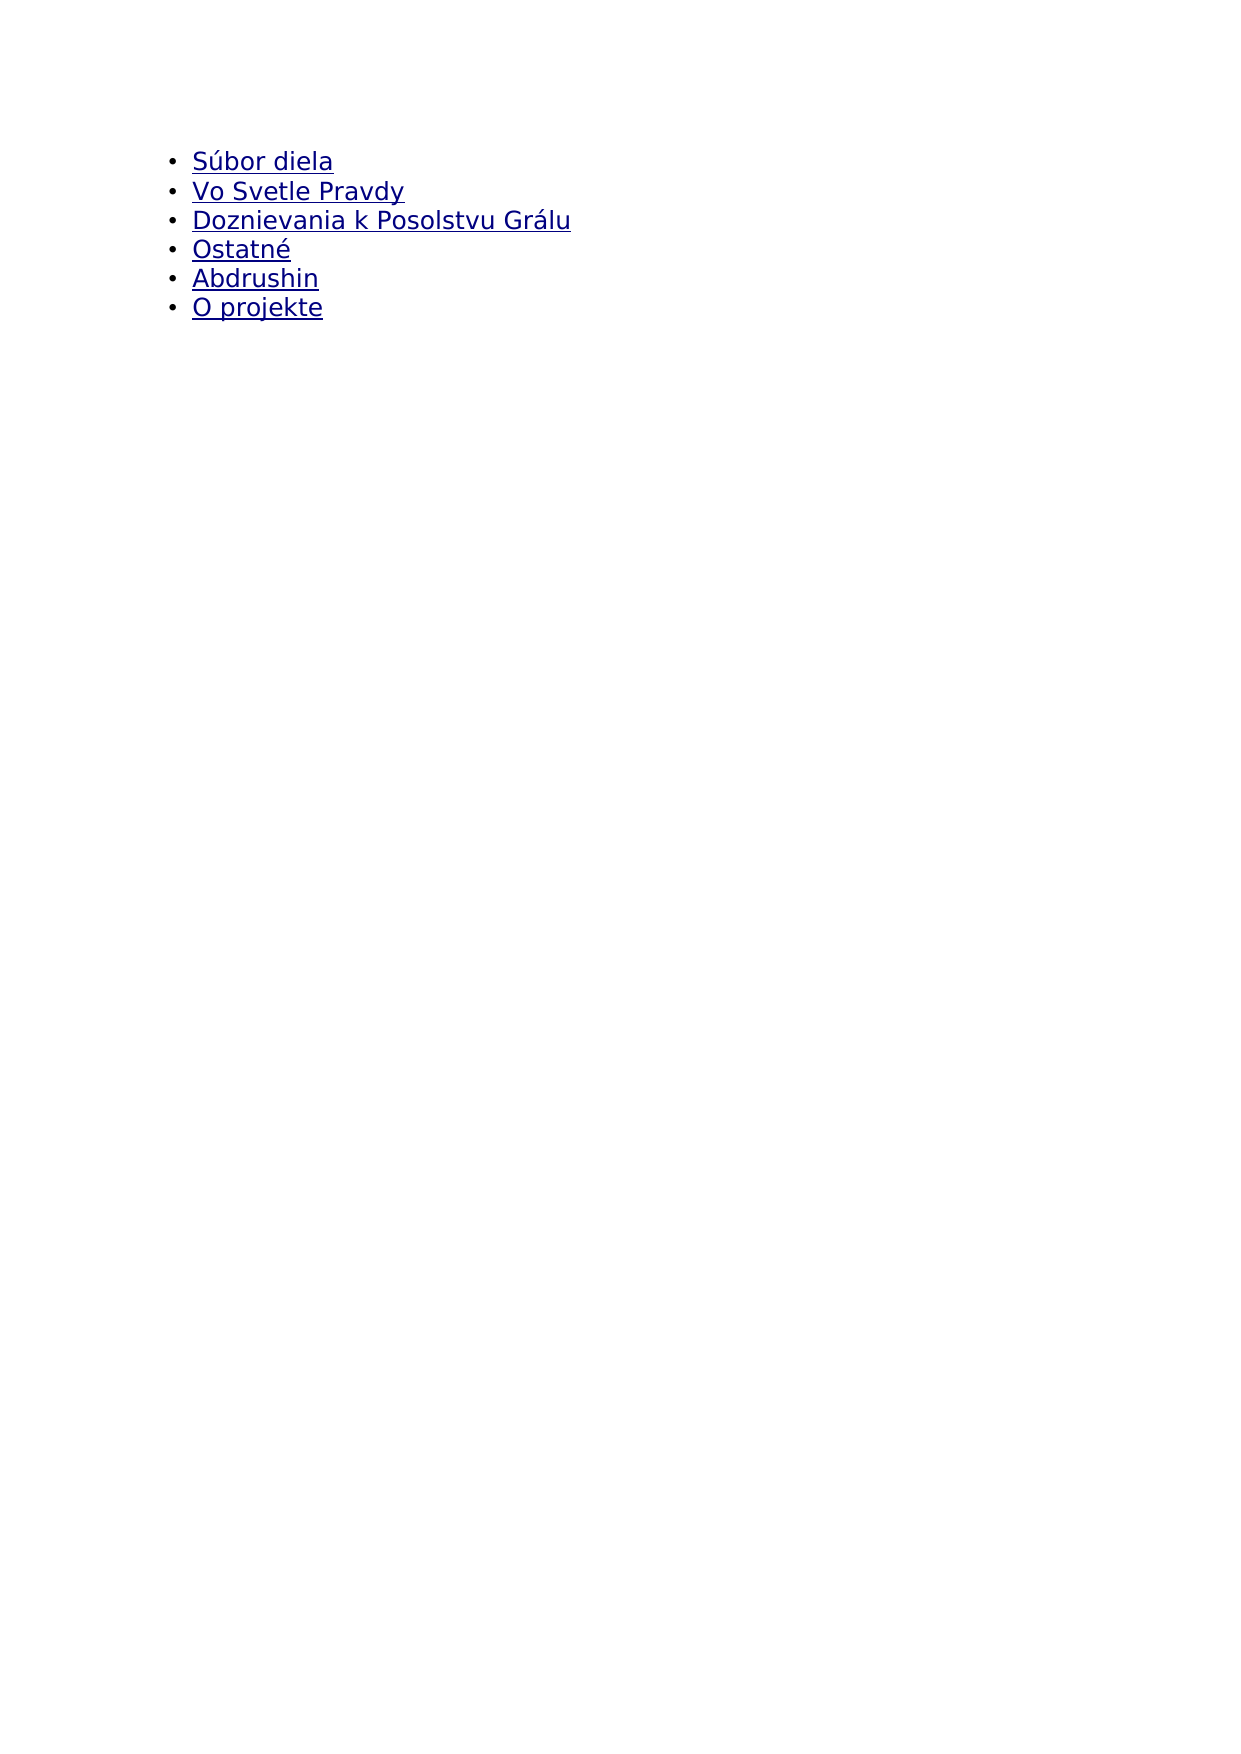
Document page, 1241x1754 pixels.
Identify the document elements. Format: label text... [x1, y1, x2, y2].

list Súbor diela [177, 148, 1122, 177]
list Doznievania k Posolstvu Grálu [177, 206, 1122, 235]
list Ostatné [177, 235, 1122, 264]
list Abdrushin [177, 264, 1122, 293]
list O projekte [177, 293, 1122, 323]
list Vo Svetle Pravdy [177, 177, 1122, 206]
